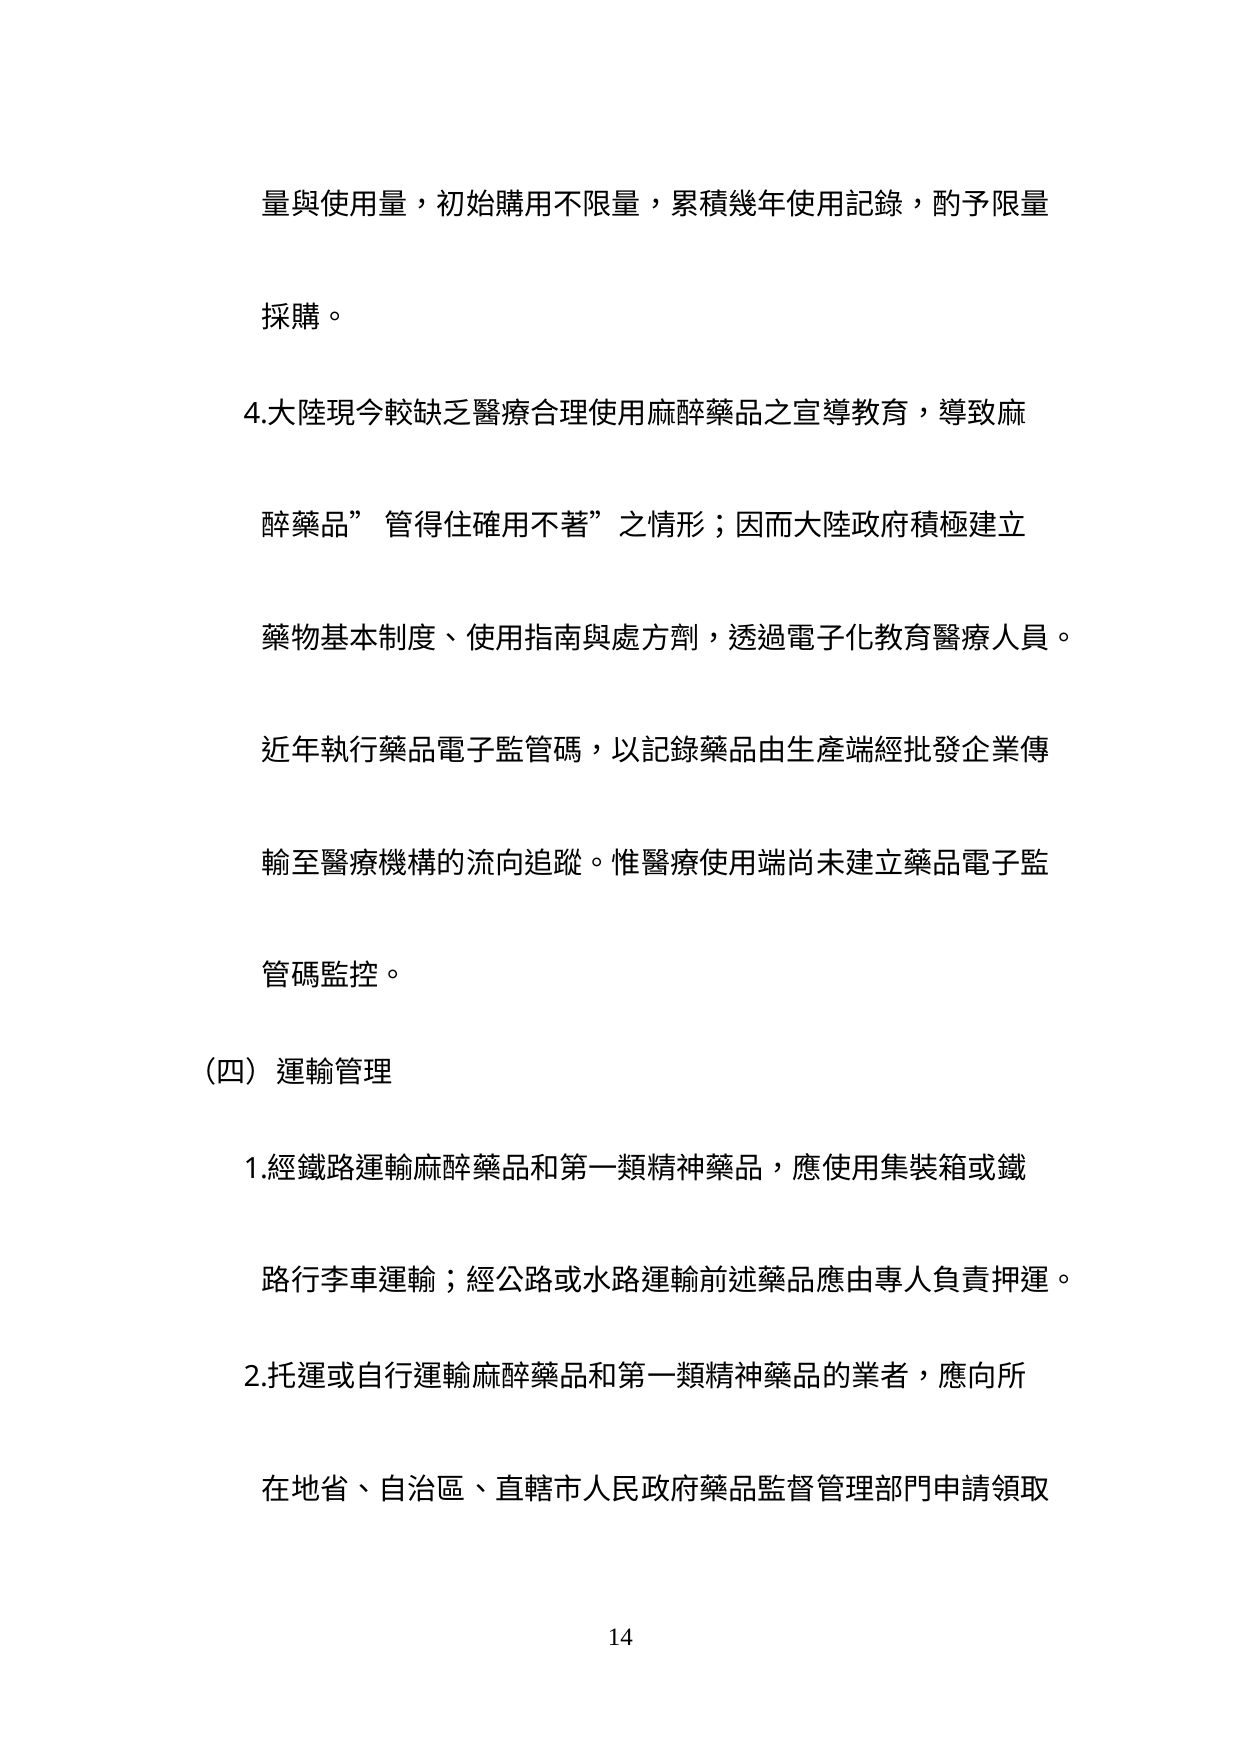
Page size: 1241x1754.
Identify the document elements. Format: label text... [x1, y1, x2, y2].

text 2.托運或自行運輸麻醉藥品和第一類精神藥品的業者，應向所在地省、自治區、直轄市人民政府藥品監督管理部門申請領取 [243, 1337, 1053, 1524]
text 1.經鐵路運輸麻醉藥品和第一類精神藥品，應使用集裝箱或鐵路行李車運輸；經公路或水路運輸前述藥品應由專人負責押運。 [243, 1128, 1053, 1315]
text 量與使用量，初始購用不限量，累積幾年使用記錄，酌予限量採購。 [243, 164, 1053, 352]
list 運輸管理 [187, 1032, 1053, 1107]
text 4.大陸現今較缺乏醫療合理使用麻醉藥品之宣導教育，導致麻醉藥品” 管得住確用不著”之情形；因而大陸政府積極建立藥物基本制度、使用指南與處方劑，透過電子化教育醫療人員。近年執行藥品電子監管碼，以記錄藥品由生產端經批發企業傳輸至醫療機構的流向追蹤。惟醫療使用端尚未建立藥品電子監管碼監控。 [243, 373, 1053, 1011]
